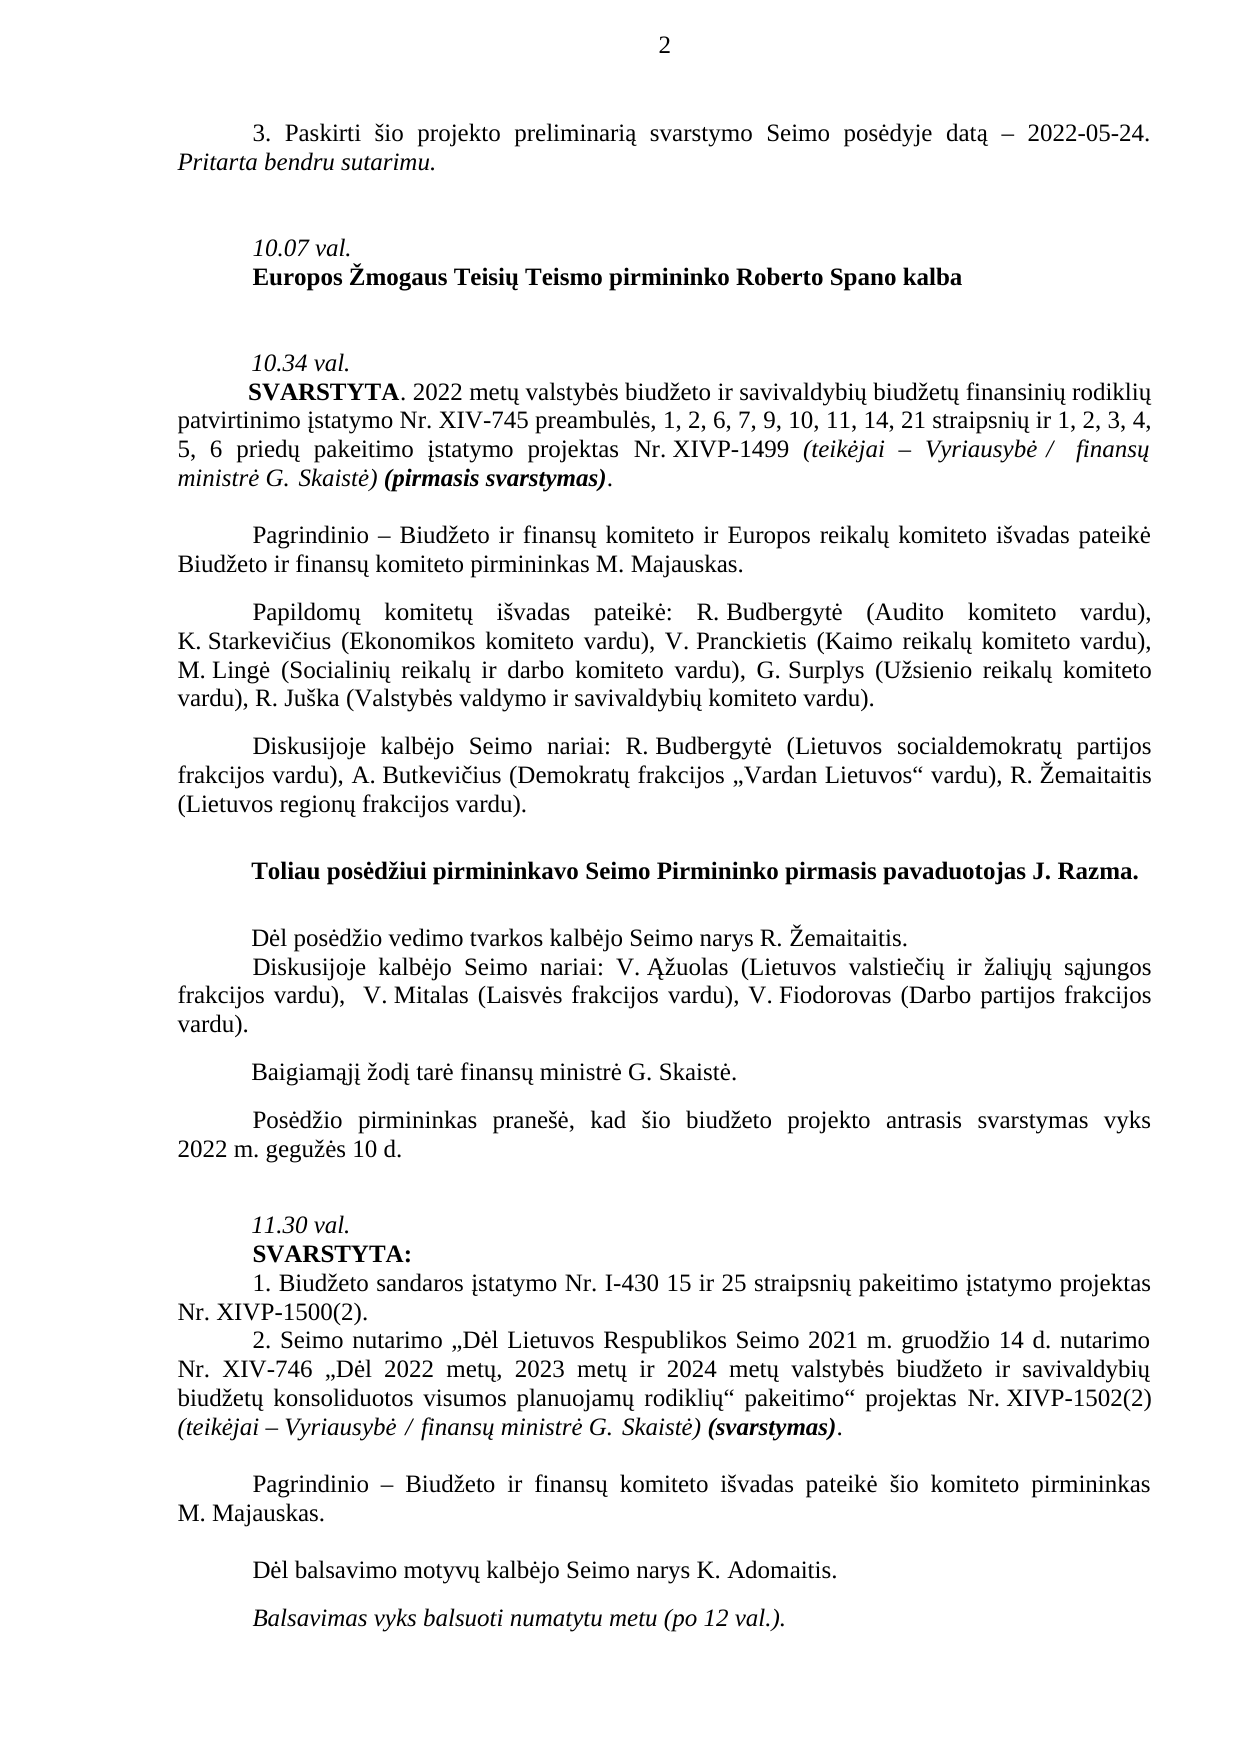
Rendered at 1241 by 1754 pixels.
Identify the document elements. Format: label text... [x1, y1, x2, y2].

text 10.07 val. [177, 233, 1152, 262]
text 11.30 val. [177, 1211, 1152, 1239]
text Posėdžio pirmininkas pranešė, kad šio biudžeto projekto antrasis svarstymas vyks 2022 m. gegužės 10 d. [177, 1105, 1152, 1163]
text Europos Žmogaus Teisių Teismo pirmininko Roberto Spano kalba [177, 262, 1152, 291]
text SVARSTYTA. 2022 metų valstybės biudžeto ir savivaldybių biudžetų finansinių rodiklių patvirtinimo įstatymo Nr. XIV-745 preambulės, 1, 2, 6, 7, 9, 10, 11, 14, 21 straipsnių ir 1, 2, 3, 4, 5, 6 priedų pakeitimo įstatymo projektas Nr. XIVP-1499 (teikėjai – Vyriausybė / finansų ministrė G. Skaistė) (pirmasis svarstymas). [177, 377, 1152, 492]
text Pagrindinio – Biudžeto ir finansų komiteto ir Europos reikalų komiteto išvadas pateikė Biudžeto ir finansų komiteto pirmininkas M. Majauskas. [177, 521, 1152, 578]
text Papildomų komitetų išvadas pateikė: R. Budbergytė (Audito komiteto vardu), K. Starkevičius (Ekonomikos komiteto vardu), V. Pranckietis (Kaimo reikalų komiteto vardu), M. Lingė (Socialinių reikalų ir darbo komiteto vardu), G. Surplys (Užsienio reikalų komiteto vardu), R. Juška (Valstybės valdymo ir savivaldybių komiteto vardu). [177, 597, 1152, 712]
text Diskusijoje kalbėjo Seimo nariai: V. Ąžuolas (Lietuvos valstiečių ir žaliųjų sąjungos frakcijos vardu), V. Mitalas (Laisvės frakcijos vardu), V. Fiodorovas (Darbo partijos frakcijos vardu). [177, 952, 1152, 1038]
text Dėl posėdžio vedimo tvarkos kalbėjo Seimo narys R. Žemaitaitis. [177, 923, 1152, 952]
text Pagrindinio – Biudžeto ir finansų komiteto išvadas pateikė šio komiteto pirmininkas M. Majauskas. [177, 1469, 1152, 1527]
text 10.34 val. [177, 348, 1152, 377]
text Baigiamąjį žodį tarė finansų ministrė G. Skaistė. [177, 1057, 1152, 1086]
text 1. Biudžeto sandaros įstatymo Nr. I-430 15 ir 25 straipsnių pakeitimo įstatymo projektas Nr. XIVP-1500(2). [177, 1268, 1152, 1326]
text Dėl balsavimo motyvų kalbėjo Seimo narys K. Adomaitis. [177, 1556, 1152, 1584]
text SVARSTYTA: [177, 1239, 1152, 1268]
text Diskusijoje kalbėjo Seimo nariai: R. Budbergytė (Lietuvos socialdemokratų partijos frakcijos vardu), A. Butkevičius (Demokratų frakcijos „Vardan Lietuvos“ vardu), R. Žemaitaitis (Lietuvos regionų frakcijos vardu). [177, 731, 1152, 818]
text Balsavimas vyks balsuoti numatytu metu (po 12 val.). [177, 1603, 1152, 1632]
text Toliau posėdžiui pirmininkavo Seimo Pirmininko pirmasis pavaduotojas J. Razma. [177, 856, 1152, 885]
text 2. Seimo nutarimo „Dėl Lietuvos Respublikos Seimo 2021 m. gruodžio 14 d. nutarimo Nr. XIV-746 „Dėl 2022 metų, 2023 metų ir 2024 metų valstybės biudžeto ir savivaldybių biudžetų konsoliduotos visumos planuojamų rodiklių“ pakeitimo“ projektas Nr. XIVP-1502(2) (teikėjai – Vyriausybė / finansų ministrė G. Skaistė) (svarstymas). [177, 1326, 1152, 1441]
text 3. Paskirti šio projekto preliminarią svarstymo Seimo posėdyje datą – 2022-05-24. Pritarta bendru sutarimu. [177, 118, 1152, 176]
